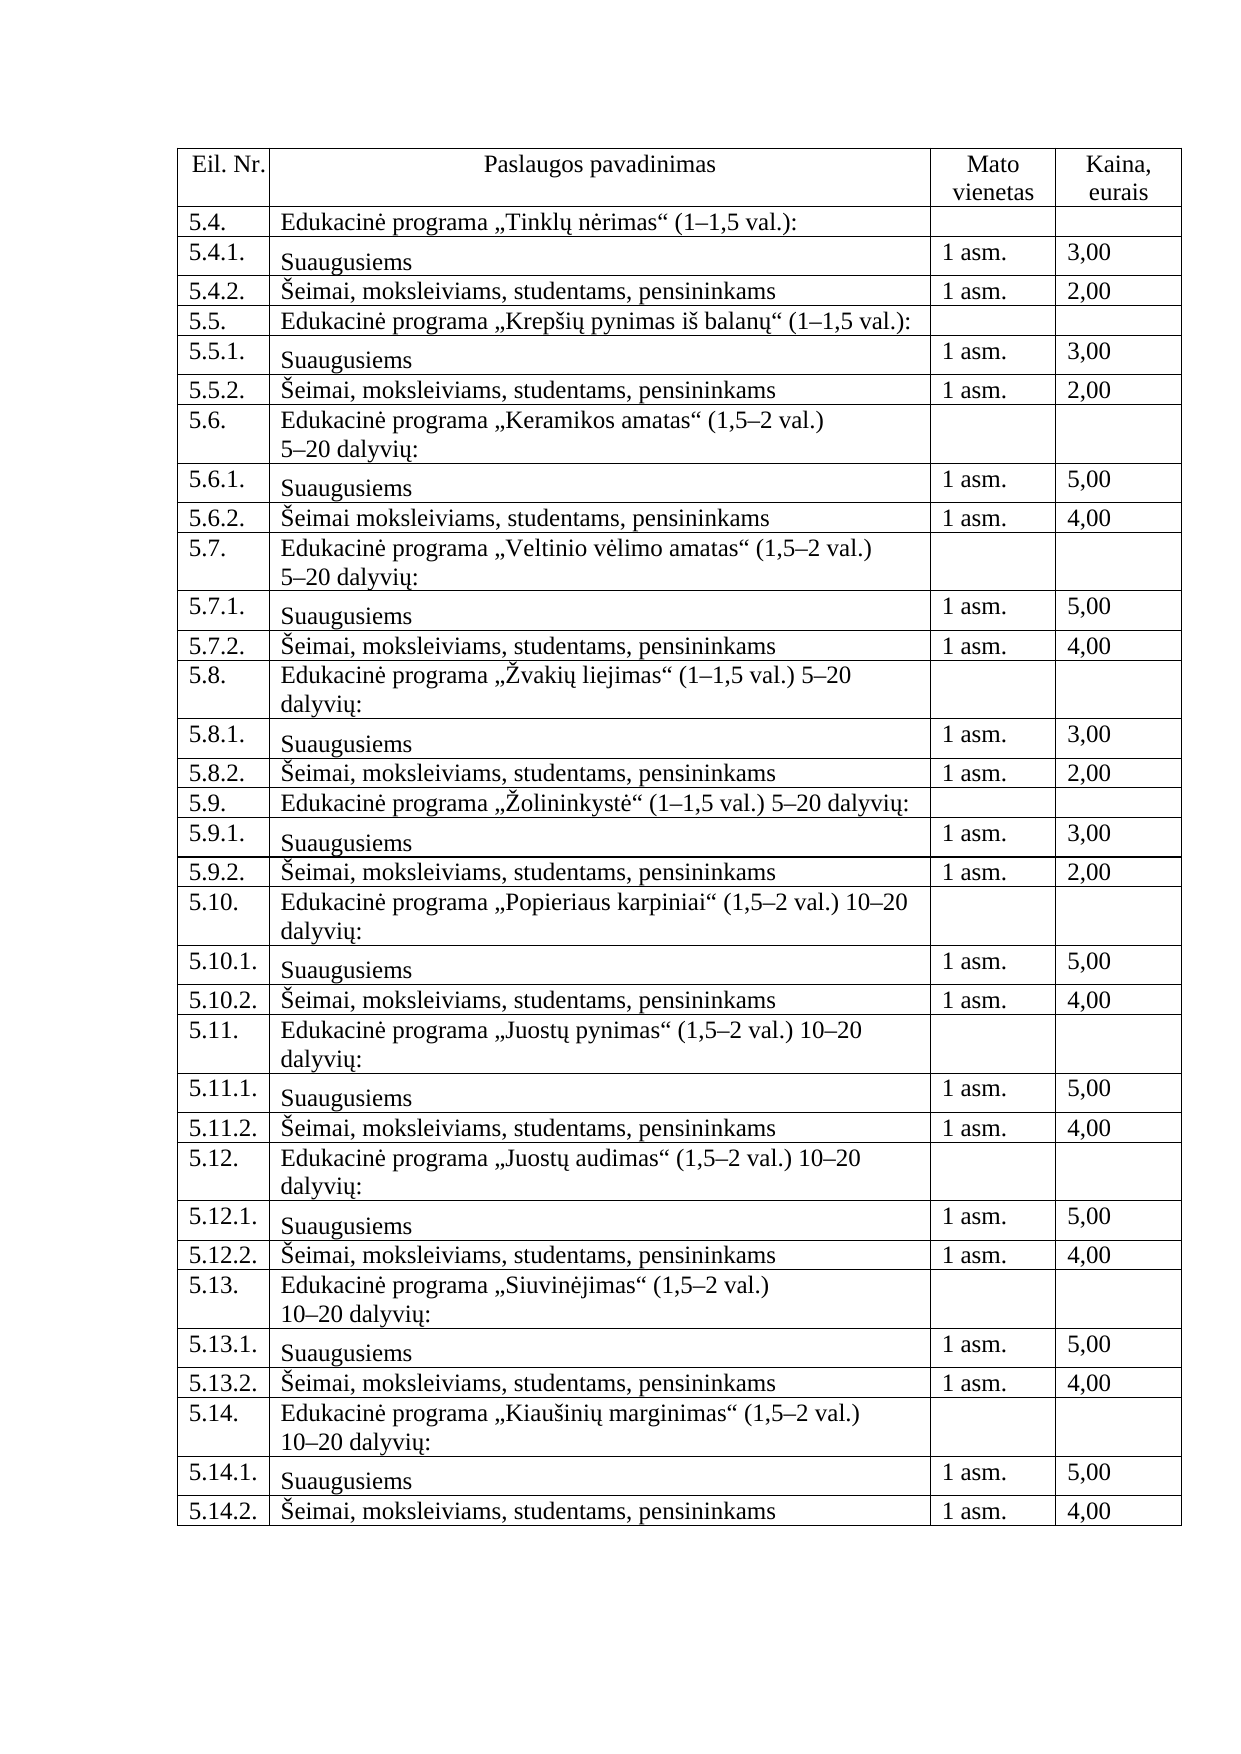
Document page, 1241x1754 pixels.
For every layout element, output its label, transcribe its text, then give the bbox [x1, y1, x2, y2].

table_cell Edukacinė programa „Kiaušinių marginimas“ (1,5–2 val.) 10–20 dalyvių: [270, 1398, 930, 1456]
table_cell Suaugusiems [270, 946, 930, 984]
table_cell 5.13.2. [178, 1368, 269, 1397]
table_cell 1 asm. [931, 1496, 1055, 1525]
table_cell Šeimai, moksleiviams, studentams, pensininkams [270, 631, 930, 659]
table_cell Šeimai, moksleiviams, studentams, pensininkams [270, 1496, 930, 1525]
table_cell 5.8. [178, 661, 269, 718]
table_cell Edukacinė programa „Juostų audimas“ (1,5–2 val.) 10–20 dalyvių: [270, 1143, 930, 1200]
table_cell [931, 1143, 1055, 1200]
table_cell 5.4. [178, 207, 269, 236]
table_cell 1 asm. [931, 1241, 1055, 1269]
table_cell [1056, 1398, 1181, 1456]
table_cell 5.5.2. [178, 375, 269, 404]
table_cell [931, 1398, 1055, 1456]
table_cell 4,00 [1056, 1368, 1181, 1397]
table_cell 5.10.2. [178, 985, 269, 1014]
table_cell 5.8.2. [178, 759, 269, 787]
table_cell Šeimai, moksleiviams, studentams, pensininkams [270, 858, 930, 886]
table_cell 1 asm. [931, 1329, 1055, 1367]
table_cell 5.12.2. [178, 1241, 269, 1269]
table_cell 5.7. [178, 533, 269, 590]
table_cell [1056, 533, 1181, 590]
table_cell 5.11.2. [178, 1113, 269, 1142]
table_cell Edukacinė programa „Juostų pynimas“ (1,5–2 val.) 10–20 dalyvių: [270, 1015, 930, 1072]
table_cell Šeimai, moksleiviams, studentams, pensininkams [270, 1241, 930, 1269]
table_cell Edukacinė programa „Veltinio vėlimo amatas“ (1,5–2 val.) 5–20 dalyvių: [270, 533, 930, 590]
table_cell 1 asm. [931, 985, 1055, 1014]
table_cell [931, 887, 1055, 945]
table_cell 1 asm. [931, 759, 1055, 787]
table_cell Suaugusiems [270, 719, 930, 757]
table_cell Edukacinė programa „Keramikos amatas“ (1,5–2 val.) 5–20 dalyvių: [270, 405, 930, 463]
table_cell 1 asm. [931, 1368, 1055, 1397]
table_cell [1056, 1143, 1181, 1200]
table_cell 1 asm. [931, 336, 1055, 374]
table_cell Suaugusiems [270, 464, 930, 502]
table_cell 4,00 [1056, 1496, 1181, 1525]
table_cell 1 asm. [931, 1457, 1055, 1495]
table_cell 3,00 [1056, 237, 1181, 275]
table_cell 5.7.1. [178, 591, 269, 630]
table_cell 5,00 [1056, 464, 1181, 502]
table_cell 1 asm. [931, 503, 1055, 532]
table_cell 3,00 [1056, 818, 1181, 856]
table_cell Šeimai, moksleiviams, studentams, pensininkams [270, 759, 930, 787]
table_cell [1056, 1270, 1181, 1328]
table_cell 5.10.1. [178, 946, 269, 984]
table_cell Suaugusiems [270, 1074, 930, 1112]
table_cell 5.14.1. [178, 1457, 269, 1495]
table_cell Šeimai, moksleiviams, studentams, pensininkams [270, 985, 930, 1014]
table_cell 4,00 [1056, 1113, 1181, 1142]
table_cell 1 asm. [931, 858, 1055, 886]
table_cell Suaugusiems [270, 1329, 930, 1367]
table_cell 4,00 [1056, 631, 1181, 659]
table_cell 5,00 [1056, 1329, 1181, 1367]
table_cell 5.7.2. [178, 631, 269, 659]
table_header Eil. Nr. [178, 149, 269, 206]
table_cell Suaugusiems [270, 818, 930, 856]
table_cell [931, 405, 1055, 463]
table_cell 2,00 [1056, 759, 1181, 787]
table_cell [931, 661, 1055, 718]
table_cell 5.13.1. [178, 1329, 269, 1367]
table_cell [1056, 207, 1181, 236]
table_cell [1056, 788, 1181, 817]
table_cell 1 asm. [931, 464, 1055, 502]
table_cell 5,00 [1056, 1074, 1181, 1112]
table_cell Suaugusiems [270, 336, 930, 374]
table_cell 5,00 [1056, 1201, 1181, 1239]
table_cell Edukacinė programa „Krepšių pynimas iš balanų“ (1–1,5 val.): [270, 306, 930, 335]
table_cell 1 asm. [931, 719, 1055, 757]
table_cell Edukacinė programa „Žolininkystė“ (1–1,5 val.) 5–20 dalyvių: [270, 788, 930, 817]
table_cell 5.6.1. [178, 464, 269, 502]
table_cell Šeimai, moksleiviams, studentams, pensininkams [270, 1113, 930, 1142]
table_cell 5,00 [1056, 946, 1181, 984]
table_header Mato vienetas [931, 149, 1055, 206]
table_cell [931, 306, 1055, 335]
table_cell Suaugusiems [270, 1457, 930, 1495]
table_cell [1056, 1015, 1181, 1072]
table_cell 1 asm. [931, 1074, 1055, 1112]
table_cell 3,00 [1056, 336, 1181, 374]
table_cell Šeimai, moksleiviams, studentams, pensininkams [270, 375, 930, 404]
table_cell 5.5.1. [178, 336, 269, 374]
table_cell 2,00 [1056, 858, 1181, 886]
table_cell [931, 207, 1055, 236]
table_cell Edukacinė programa „Siuvinėjimas“ (1,5–2 val.) 10–20 dalyvių: [270, 1270, 930, 1328]
table_cell 5,00 [1056, 1457, 1181, 1495]
table_cell [931, 1015, 1055, 1072]
table_cell 5.4.1. [178, 237, 269, 275]
table_cell 5.14.2. [178, 1496, 269, 1525]
table_cell 3,00 [1056, 719, 1181, 757]
table_cell 1 asm. [931, 631, 1055, 659]
table_cell Šeimai, moksleiviams, studentams, pensininkams [270, 1368, 930, 1397]
table_cell 1 asm. [931, 276, 1055, 305]
table_cell 5,00 [1056, 591, 1181, 630]
table_cell 5.14. [178, 1398, 269, 1456]
table_cell 5.11. [178, 1015, 269, 1072]
table_cell 1 asm. [931, 946, 1055, 984]
table_cell 5.11.1. [178, 1074, 269, 1112]
table_cell 5.12. [178, 1143, 269, 1200]
table_cell 4,00 [1056, 1241, 1181, 1269]
table_cell [931, 788, 1055, 817]
table_cell 2,00 [1056, 375, 1181, 404]
table_cell Suaugusiems [270, 237, 930, 275]
table_cell 5.9.1. [178, 818, 269, 856]
table_cell 5.8.1. [178, 719, 269, 757]
table_cell Edukacinė programa „Žvakių liejimas“ (1–1,5 val.) 5–20 dalyvių: [270, 661, 930, 718]
table_header Kaina, eurais [1056, 149, 1181, 206]
table_cell 5.13. [178, 1270, 269, 1328]
table_cell 1 asm. [931, 1113, 1055, 1142]
table_cell Šeimai, moksleiviams, studentams, pensininkams [270, 276, 930, 305]
table_cell 5.9. [178, 788, 269, 817]
table_cell 5.6. [178, 405, 269, 463]
table_cell 1 asm. [931, 591, 1055, 630]
table_cell [931, 533, 1055, 590]
table_cell Edukacinė programa „Tinklų nėrimas“ (1–1,5 val.): [270, 207, 930, 236]
table_cell 5.5. [178, 306, 269, 335]
table_cell Šeimai moksleiviams, studentams, pensininkams [270, 503, 930, 532]
table_cell [931, 1270, 1055, 1328]
table_cell 5.6.2. [178, 503, 269, 532]
table_cell 5.12.1. [178, 1201, 269, 1239]
table_cell [1056, 306, 1181, 335]
table_cell 1 asm. [931, 375, 1055, 404]
table_cell 5.9.2. [178, 858, 269, 886]
table_cell 4,00 [1056, 985, 1181, 1014]
table_cell Suaugusiems [270, 591, 930, 630]
table_header Paslaugos pavadinimas [270, 149, 930, 206]
table_cell [1056, 405, 1181, 463]
table_cell [1056, 887, 1181, 945]
table_cell [1056, 661, 1181, 718]
table_cell 1 asm. [931, 818, 1055, 856]
table_cell Suaugusiems [270, 1201, 930, 1239]
table_cell 4,00 [1056, 503, 1181, 532]
table_cell 5.4.2. [178, 276, 269, 305]
table_cell 1 asm. [931, 237, 1055, 275]
table_cell Edukacinė programa „Popieriaus karpiniai“ (1,5–2 val.) 10–20 dalyvių: [270, 887, 930, 945]
table_cell 1 asm. [931, 1201, 1055, 1239]
table_cell 2,00 [1056, 276, 1181, 305]
table_cell 5.10. [178, 887, 269, 945]
